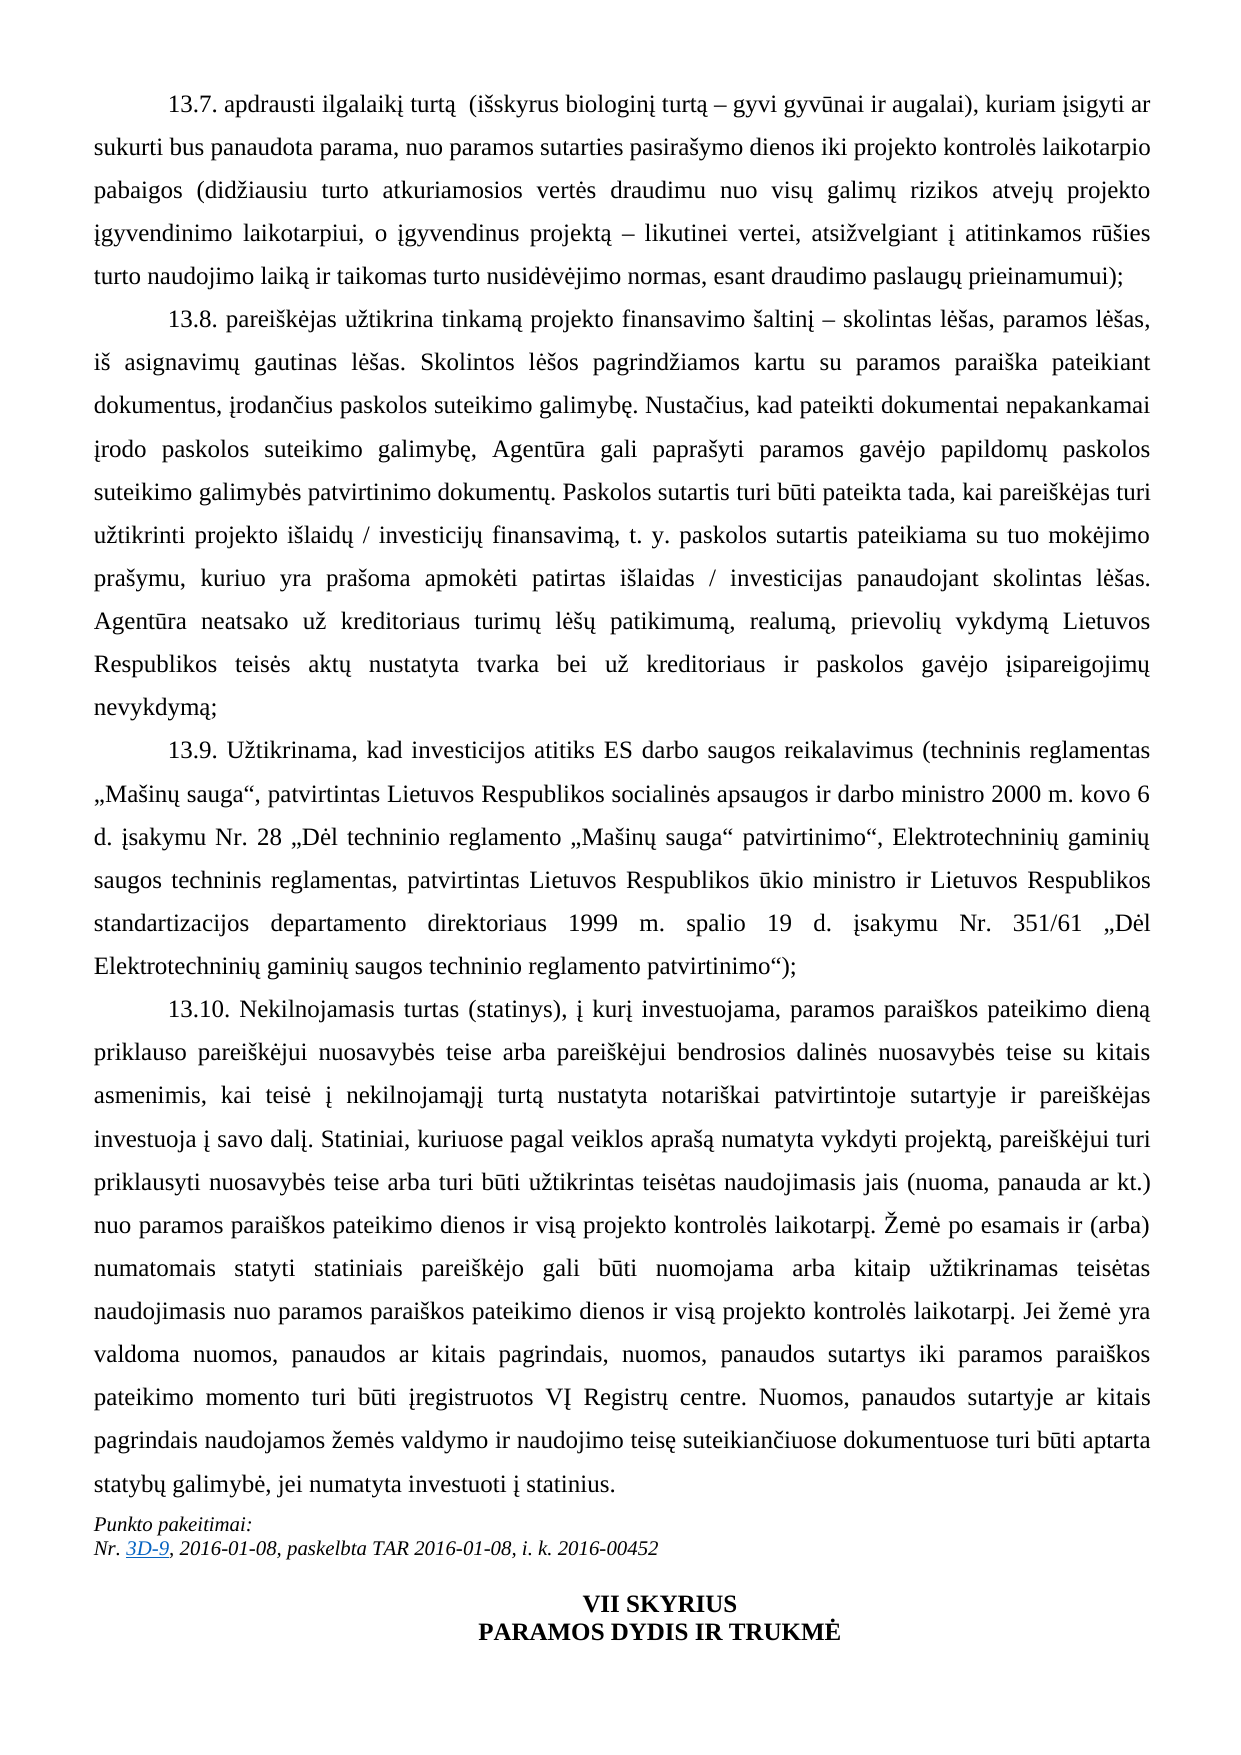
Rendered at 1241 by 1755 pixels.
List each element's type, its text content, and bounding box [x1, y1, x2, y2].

text 13.9. Užtikrinama, kad investicijos atitiks ES darbo saugos reikalavimus (techninis reglamentas „Mašinų sauga“, patvirtintas Lietuvos Respublikos socialinės apsaugos ir darbo ministro 2000 m. kovo 6 d. įsakymu Nr. 28 „Dėl techninio reglamento „Mašinų sauga“ patvirtinimo“, Elektrotechninių gaminių saugos techninis reglamentas, patvirtintas Lietuvos Respublikos ūkio ministro ir Lietuvos Respublikos standartizacijos departamento direktoriaus 1999 m. spalio 19 d. įsakymu Nr. 351/61 „Dėl Elektrotechninių gaminių saugos techninio reglamento patvirtinimo“); [94, 736, 1152, 980]
text Punkto pakeitimai: [94, 1512, 1152, 1536]
text Nr. 3D-9, 2016-01-08, paskelbta TAR 2016-01-08, i. k. 2016-00452 [94, 1536, 1152, 1560]
text VII SKYRIUS [94, 1589, 1152, 1617]
text PARAMOS DYDIS IR TRUKMĖ [94, 1617, 1152, 1646]
text 13.8. pareiškėjas užtikrina tinkamą projekto finansavimo šaltinį – skolintas lėšas, paramos lėšas, iš asignavimų gautinas lėšas. Skolintos lėšos pagrindžiamos kartu su paramos paraiška pateikiant dokumentus, įrodančius paskolos suteikimo galimybę. Nustačius, kad pateikti dokumentai nepakankamai įrodo paskolos suteikimo galimybę, Agentūra gali paprašyti paramos gavėjo papildomų paskolos suteikimo galimybės patvirtinimo dokumentų. Paskolos sutartis turi būti pateikta tada, kai pareiškėjas turi užtikrinti projekto išlaidų / investicijų finansavimą, t. y. paskolos sutartis pateikiama su tuo mokėjimo prašymu, kuriuo yra prašoma apmokėti patirtas išlaidas / investicijas panaudojant skolintas lėšas. Agentūra neatsako už kreditoriaus turimų lėšų patikimumą, realumą, prievolių vykdymą Lietuvos Respublikos teisės aktų nustatyta tvarka bei už kreditoriaus ir paskolos gavėjo įsipareigojimų nevykdymą; [94, 304, 1152, 721]
text 13.7. apdrausti ilgalaikį turtą (išskyrus biologinį turtą – gyvi gyvūnai ir augalai), kuriam įsigyti ar sukurti bus panaudota parama, nuo paramos sutarties pasirašymo dienos iki projekto kontrolės laikotarpio pabaigos (didžiausiu turto atkuriamosios vertės draudimu nuo visų galimų rizikos atvejų projekto įgyvendinimo laikotarpiui, o įgyvendinus projektą – likutinei vertei, atsižvelgiant į atitinkamos rūšies turto naudojimo laiką ir taikomas turto nusidėvėjimo normas, esant draudimo paslaugų prieinamumui); [94, 89, 1152, 290]
text 13.10. Nekilnojamasis turtas (statinys), į kurį investuojama, paramos paraiškos pateikimo dieną priklauso pareiškėjui nuosavybės teise arba pareiškėjui bendrosios dalinės nuosavybės teise su kitais asmenimis, kai teisė į nekilnojamąjį turtą nustatyta notariškai patvirtintoje sutartyje ir pareiškėjas investuoja į savo dalį. Statiniai, kuriuose pagal veiklos aprašą numatyta vykdyti projektą, pareiškėjui turi priklausyti nuosavybės teise arba turi būti užtikrintas teisėtas naudojimasis jais (nuoma, panauda ar kt.) nuo paramos paraiškos pateikimo dienos ir visą projekto kontrolės laikotarpį. Žemė po esamais ir (arba) numatomais statyti statiniais pareiškėjo gali būti nuomojama arba kitaip užtikrinamas teisėtas naudojimasis nuo paramos paraiškos pateikimo dienos ir visą projekto kontrolės laikotarpį. Jei žemė yra valdoma nuomos, panaudos ar kitais pagrindais, nuomos, panaudos sutartys iki paramos paraiškos pateikimo momento turi būti įregistruotos VĮ Registrų centre. Nuomos, panaudos sutartyje ar kitais pagrindais naudojamos žemės valdymo ir naudojimo teisę suteikiančiuose dokumentuose turi būti aptarta statybų galimybė, jei numatyta investuoti į statinius. [94, 994, 1152, 1497]
